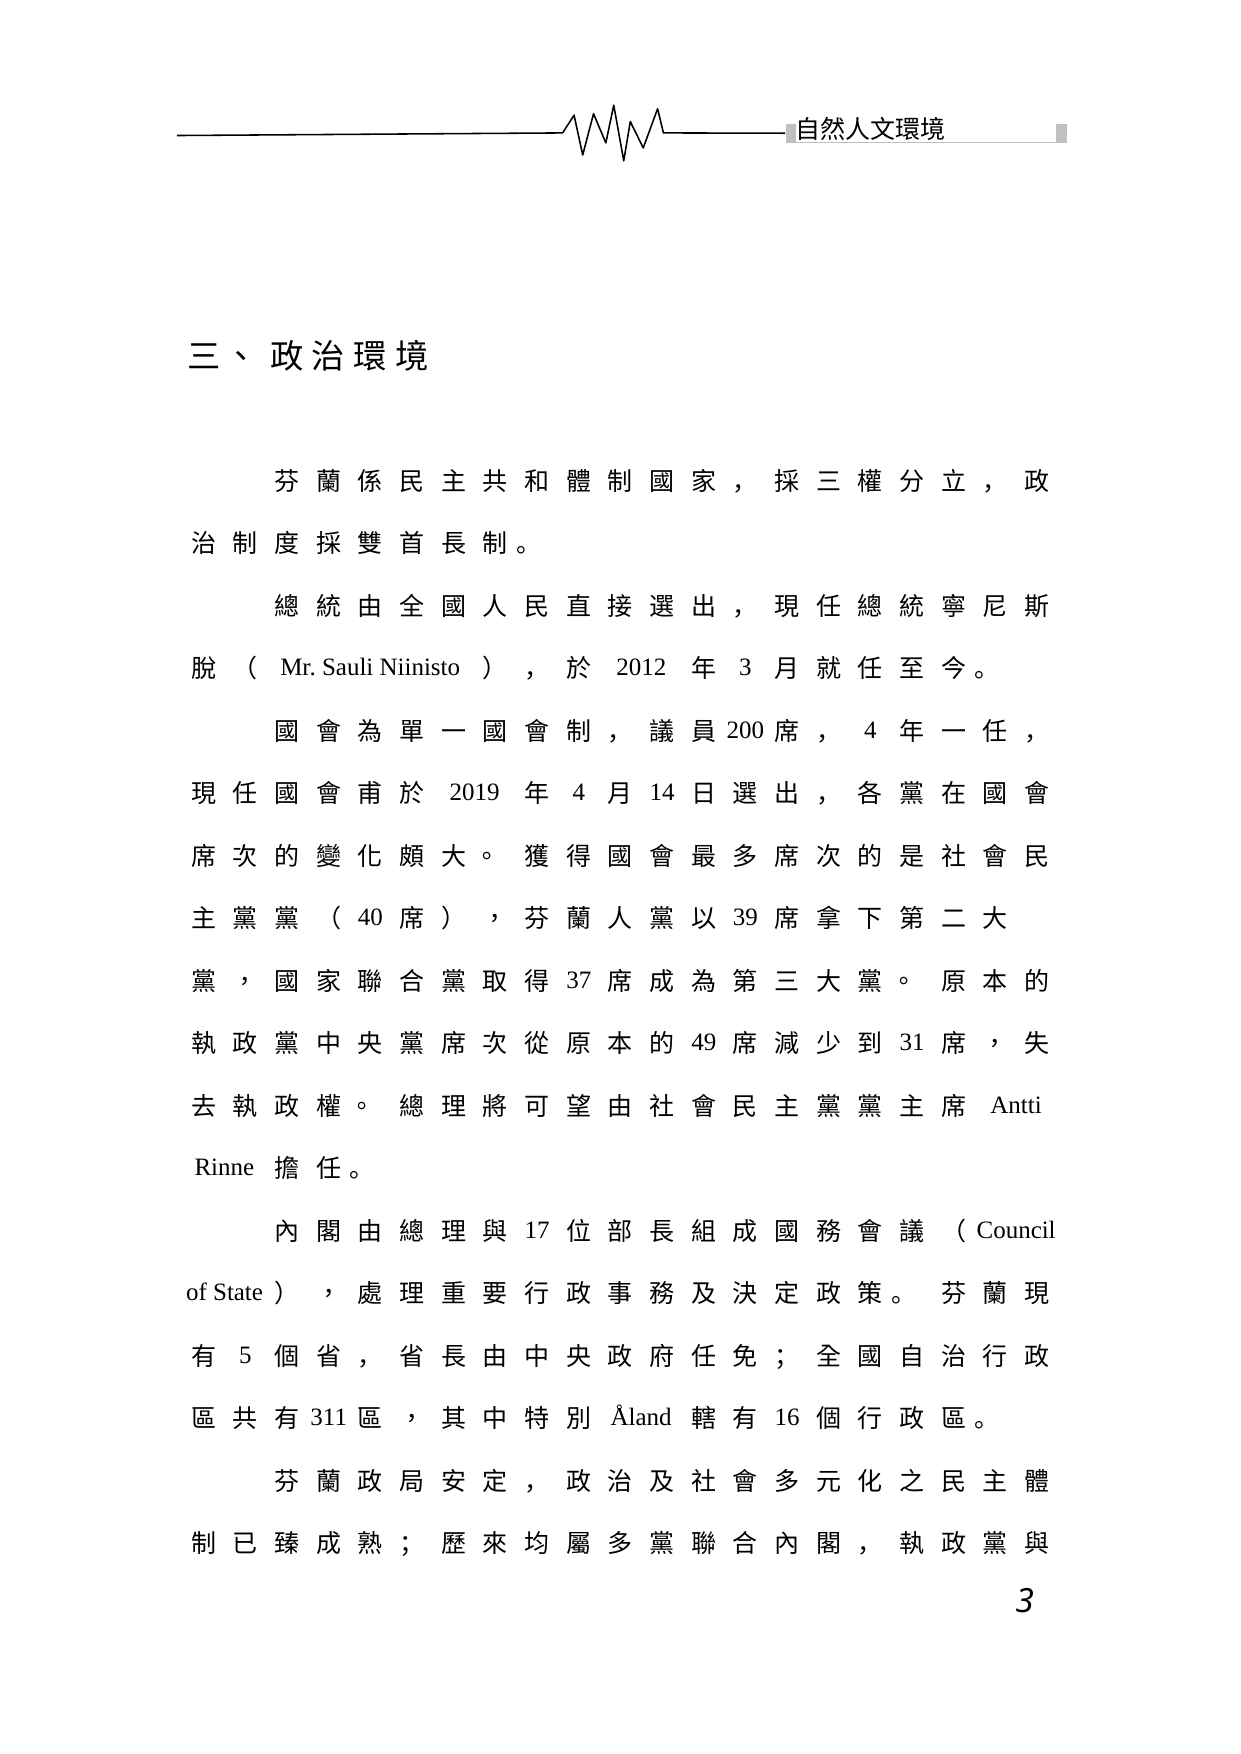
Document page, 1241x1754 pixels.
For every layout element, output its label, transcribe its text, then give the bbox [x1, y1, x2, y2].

text 芬蘭政局安定，政治及社會多元化之民主體制已臻成熟；歷來均屬多黨聯合內閣，執政黨與 [183, 1438, 1058, 1563]
text 國會為單一國會制，議員200席，4年一任，現任國會甫於2019年4月14日選出，各黨在國會席次的變化頗大。獲得國會最多席次的是社會民主黨黨（40席），芬蘭人黨以39席拿下第二大黨，國家聯合黨取得37席成為第三大黨。原本的執政黨中央黨席次從原本的49席減少到31席，失去執政權。總理將可望由社會民主黨黨主席Antti Rinne擔任。 [183, 688, 1058, 1188]
text 總統由全國人民直接選出，現任總統寧尼斯脫（Mr. Sauli Niinisto），於2012年3月就任至今。 [183, 563, 1058, 688]
text 芬蘭係民主共和體制國家，採三權分立，政治制度採雙首長制。 [183, 438, 1058, 563]
text 內閣由總理與17位部長組成國務會議（Council of State），處理重要行政事務及決定政策。芬蘭現有5個省，省長由中央政府任免；全國自治行政區共有311區，其中特別Åland轄有16個行政區。 [183, 1188, 1058, 1438]
text 三、政治環境 [183, 313, 1058, 375]
